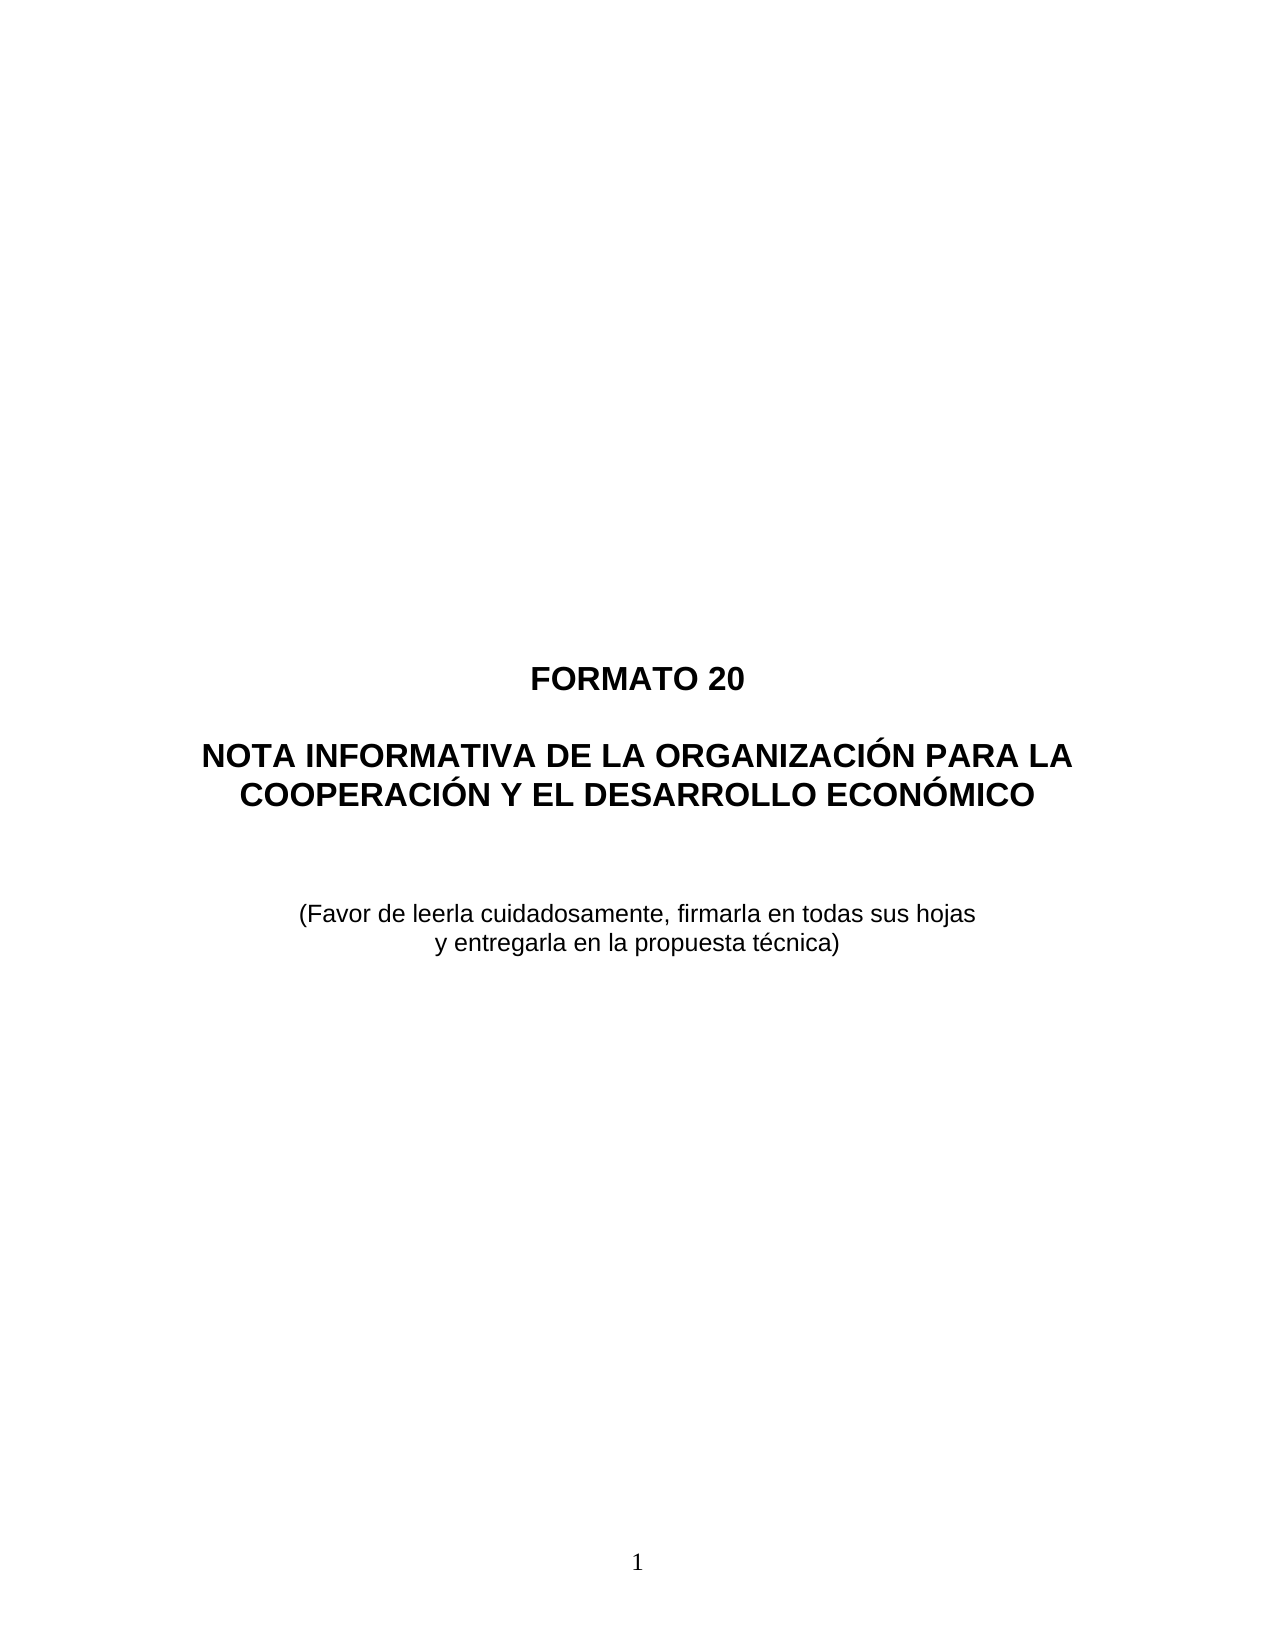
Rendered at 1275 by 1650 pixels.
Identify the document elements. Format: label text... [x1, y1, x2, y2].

text y entregarla en la propuesta técnica) [89, 928, 1186, 957]
text (Favor de leerla cuidadosamente, firmarla en todas sus hojas [89, 899, 1186, 928]
text NOTA INFORMATIVA DE LA ORGANIZACIÓN PARA LA COOPERACIÓN Y EL DESARROLLO ECONÓMICO [89, 736, 1186, 813]
text FORMATO 20 [89, 659, 1186, 698]
